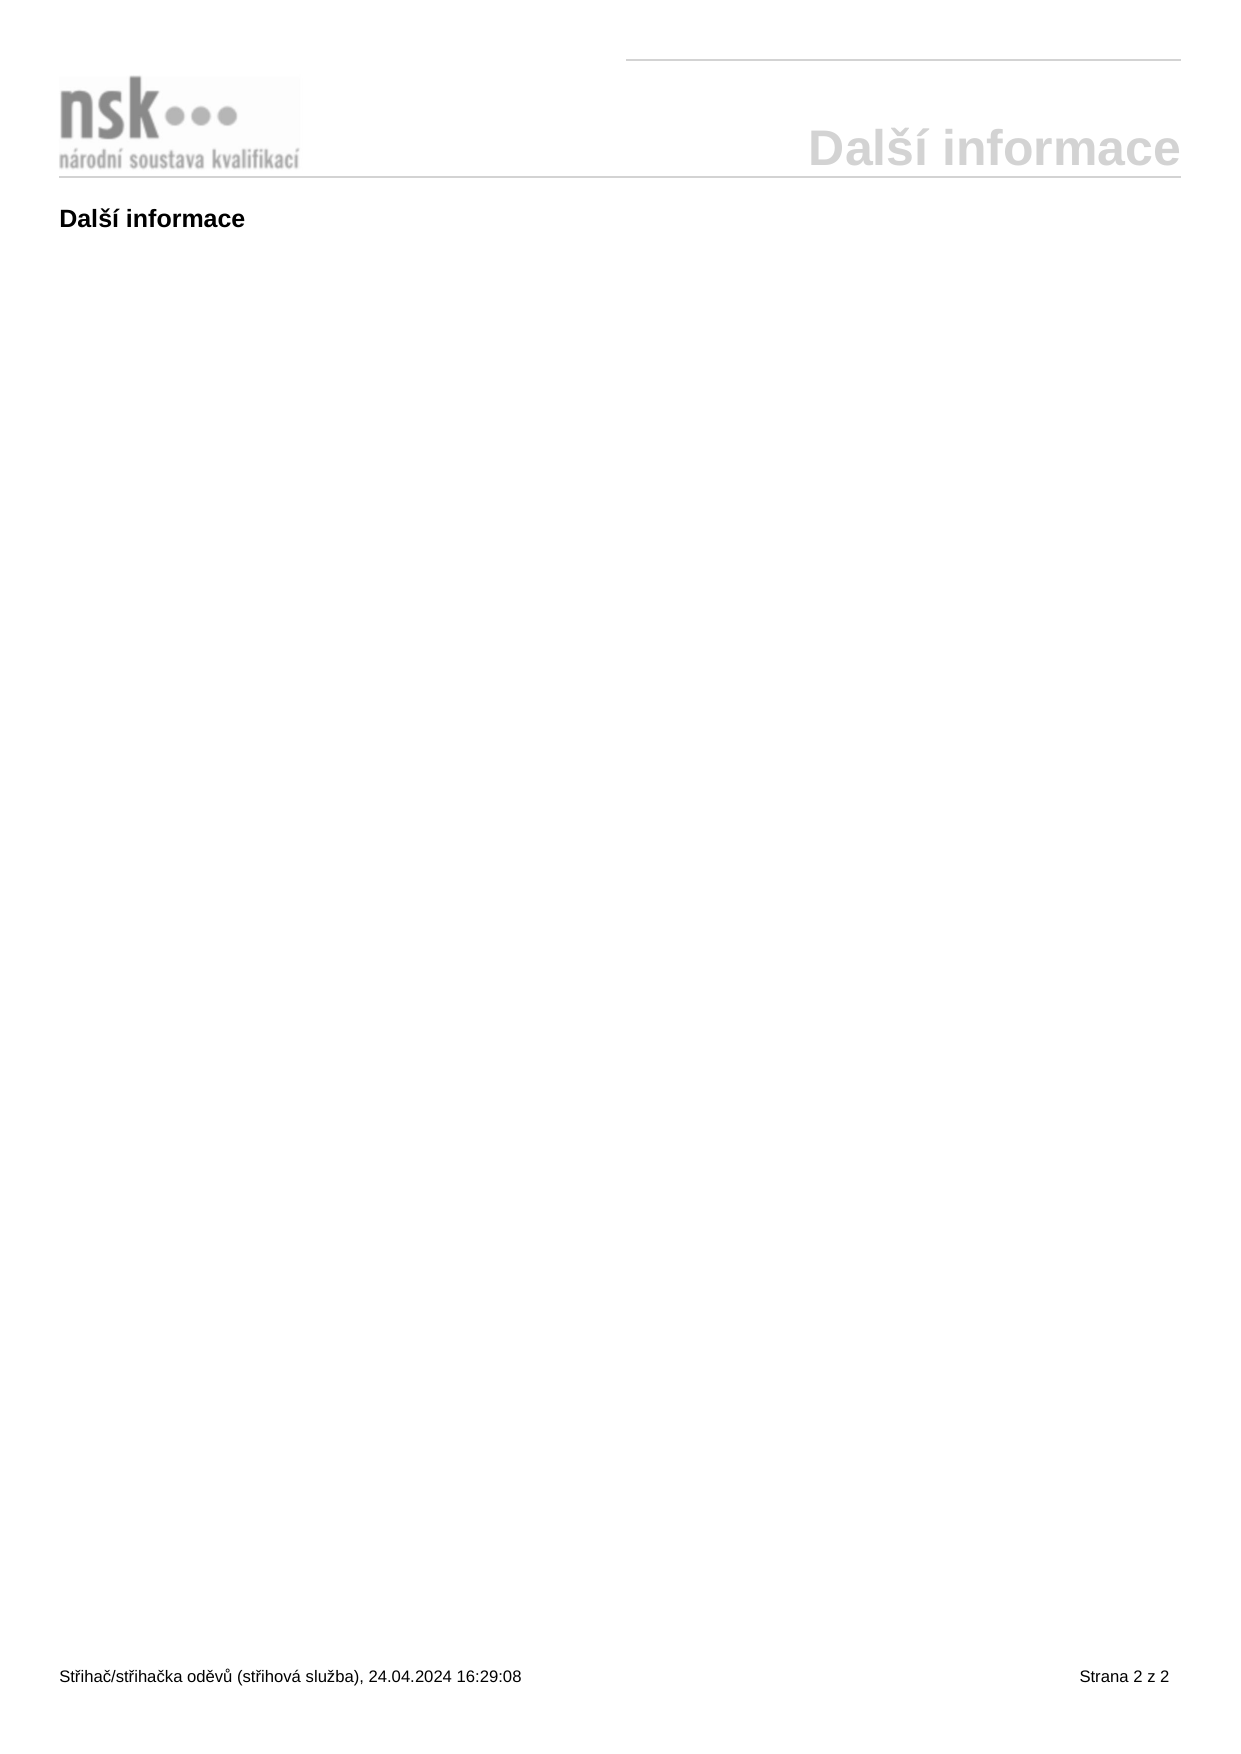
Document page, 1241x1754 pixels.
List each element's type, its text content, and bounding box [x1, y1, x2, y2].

table_cell Strana 2 z 2 [862, 1658, 1169, 1694]
table_cell [620, 536, 626, 836]
table_cell [59, 236, 483, 536]
table_cell [621, 59, 626, 170]
table_cell [862, 1136, 1169, 1397]
table_cell [1169, 194, 1181, 200]
table_cell [620, 1136, 626, 1397]
table_cell [862, 836, 1169, 1136]
table_cell [626, 236, 862, 536]
table_cell [620, 1397, 626, 1658]
table_cell [484, 236, 620, 536]
table_cell [59, 194, 483, 200]
table_cell Další informace [59, 200, 1181, 236]
table_cell [862, 194, 1169, 200]
table_cell [1169, 236, 1181, 536]
table_cell [484, 1136, 620, 1397]
table_cell [59, 1136, 483, 1397]
table_cell [626, 536, 862, 836]
table_cell [1169, 1658, 1181, 1694]
table_cell [626, 194, 862, 200]
table_cell [620, 836, 626, 1136]
table_cell [59, 536, 483, 836]
table_cell [484, 171, 620, 176]
table_cell [484, 194, 620, 200]
table_cell [59, 178, 1181, 194]
table_cell [59, 1397, 483, 1658]
table_cell [59, 836, 483, 1136]
table_cell [1169, 836, 1181, 1136]
table_cell [59, 171, 483, 176]
table_cell [626, 836, 862, 1136]
table_cell [626, 1397, 862, 1658]
table_cell [1169, 536, 1181, 836]
table_cell [1169, 1397, 1181, 1658]
table_cell [484, 836, 620, 1136]
table_cell Další informace [626, 61, 1181, 176]
table_cell [1169, 1136, 1181, 1397]
table_cell [620, 236, 626, 536]
table_cell [862, 1397, 1169, 1658]
table_cell [862, 536, 1169, 836]
picture [58, 59, 621, 171]
table_cell [626, 1136, 862, 1397]
table_cell [484, 536, 620, 836]
table_cell [484, 1397, 620, 1658]
table_cell [862, 236, 1169, 536]
table_cell Střihač/střihačka oděvů (střihová služba), 24.04.2024 16:29:08 [59, 1658, 862, 1694]
